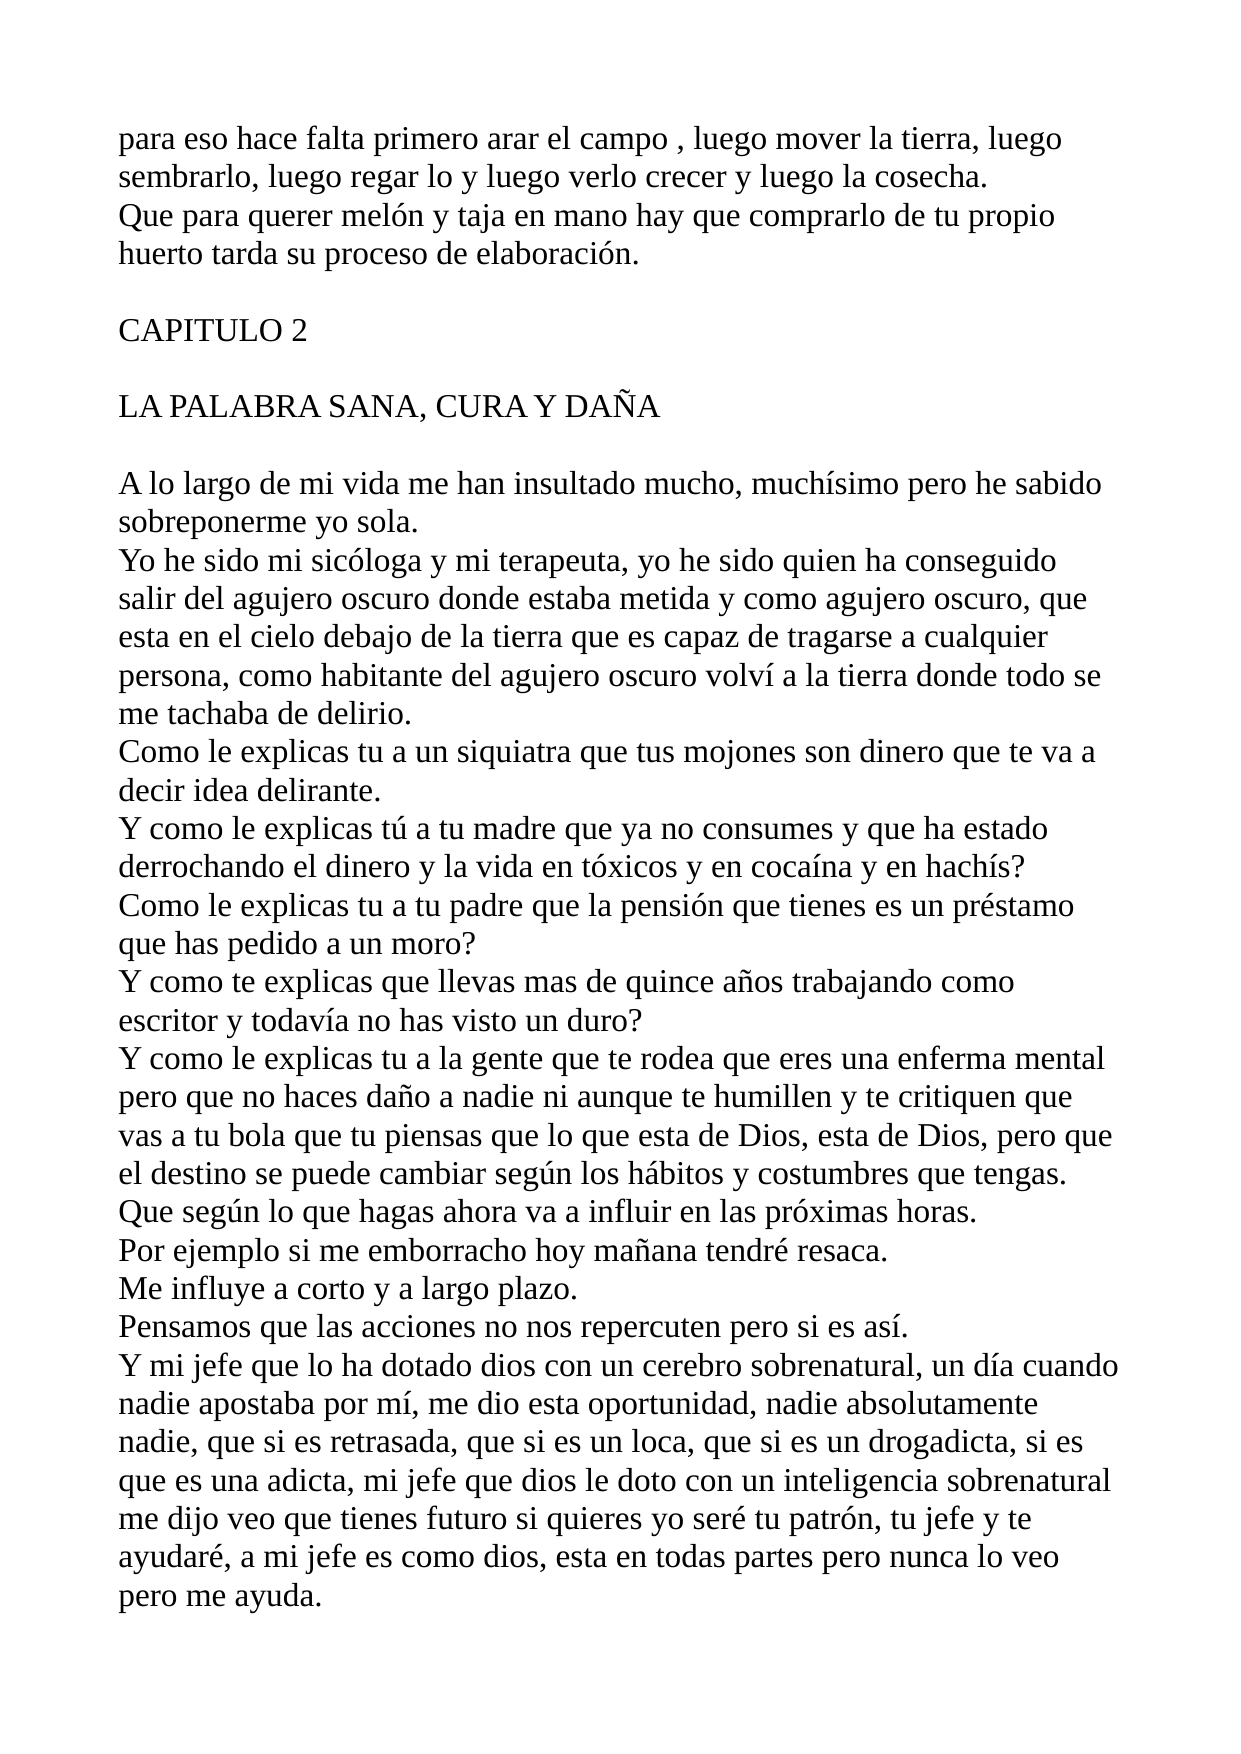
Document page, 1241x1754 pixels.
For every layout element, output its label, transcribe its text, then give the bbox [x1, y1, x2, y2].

text A lo largo de mi vida me han insultado mucho, muchísimo pero he sabido sobreponerme yo sola. [118, 463, 1122, 540]
text Pensamos que las acciones no nos repercuten pero si es así. [118, 1306, 1122, 1345]
text Me influye a corto y a largo plazo. [118, 1268, 1122, 1306]
text Como le explicas tu a tu padre que la pensión que tienes es un préstamo que has pedido a un moro? [118, 885, 1122, 961]
text Y como le explicas tu a la gente que te rodea que eres una enferma mental pero que no haces daño a nadie ni aunque te humillen y te critiquen que vas a tu bola que tu piensas que lo que esta de Dios, esta de Dios, pero que el destino se puede cambiar según los hábitos y costumbres que tengas. [118, 1038, 1122, 1191]
text LA PALABRA SANA, CURA Y DAÑA [118, 386, 1122, 425]
text Como le explicas tu a un siquiatra que tus mojones son dinero que te va a decir idea delirante. [118, 731, 1122, 808]
text para eso hace falta primero arar el campo , luego mover la tierra, luego sembrarlo, luego regar lo y luego verlo crecer y luego la cosecha. [118, 118, 1122, 195]
text Por ejemplo si me emborracho hoy mañana tendré resaca. [118, 1230, 1122, 1268]
text Que según lo que hagas ahora va a influir en las próximas horas. [118, 1191, 1122, 1230]
text Y como le explicas tú a tu madre que ya no consumes y que ha estado derrochando el dinero y la vida en tóxicos y en cocaína y en hachís? [118, 808, 1122, 885]
text Y como te explicas que llevas mas de quince años trabajando como escritor y todavía no has visto un duro? [118, 961, 1122, 1038]
text Que para querer melón y taja en mano hay que comprarlo de tu propio huerto tarda su proceso de elaboración. [118, 195, 1122, 271]
text Y mi jefe que lo ha dotado dios con un cerebro sobrenatural, un día cuando nadie apostaba por mí, me dio esta oportunidad, nadie absolutamente nadie, que si es retrasada, que si es un loca, que si es un drogadicta, si es que es una adicta, mi jefe que dios le doto con un inteligencia sobrenatural me dijo veo que tienes futuro si quieres yo seré tu patrón, tu jefe y te ayudaré, a mi jefe es como dios, esta en todas partes pero nunca lo veo pero me ayuda. [118, 1345, 1122, 1613]
text CAPITULO 2 [118, 310, 1122, 348]
text Yo he sido mi sicóloga y mi terapeuta, yo he sido quien ha conseguido salir del agujero oscuro donde estaba metida y como agujero oscuro, que esta en el cielo debajo de la tierra que es capaz de tragarse a cualquier persona, como habitante del agujero oscuro volví a la tierra donde todo se me tachaba de delirio. [118, 540, 1122, 731]
